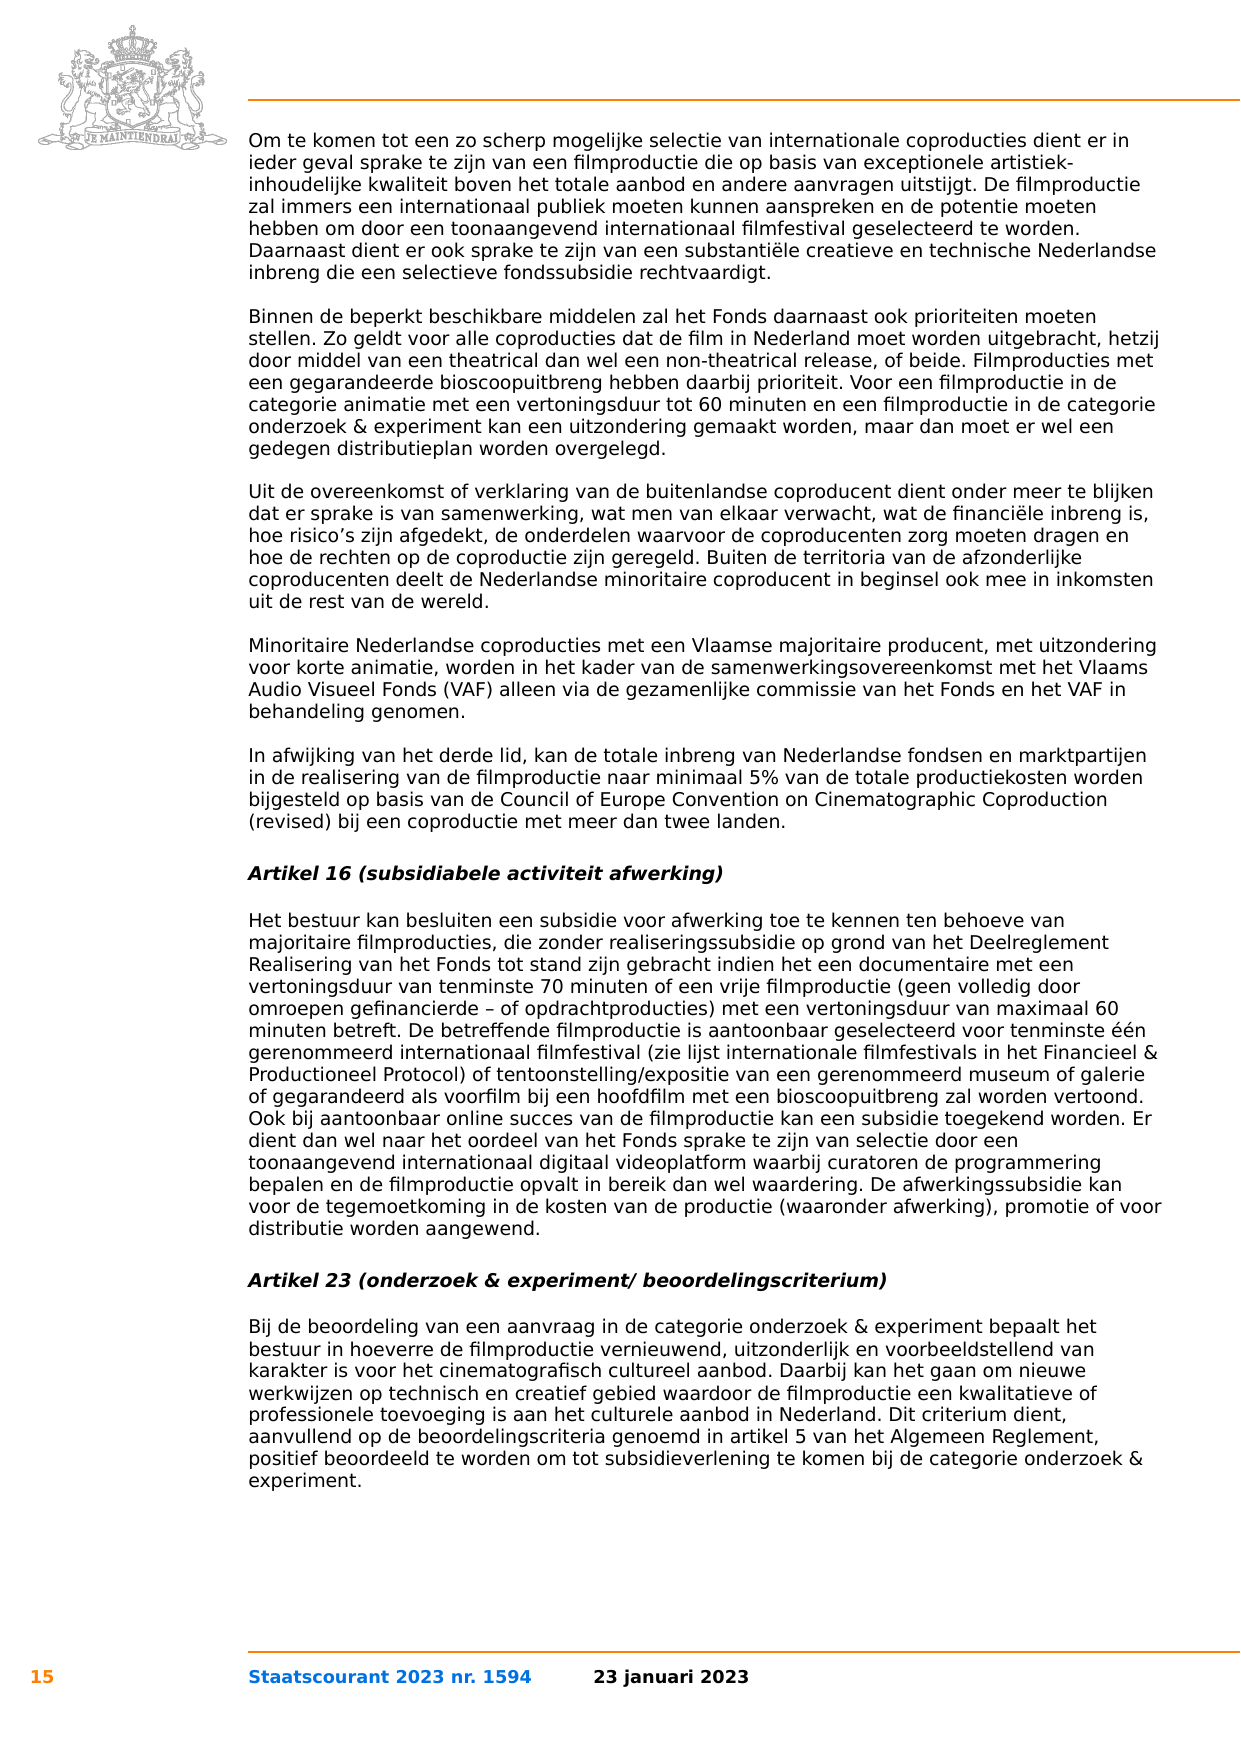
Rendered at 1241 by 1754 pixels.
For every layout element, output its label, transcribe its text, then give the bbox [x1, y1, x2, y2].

text Bij de beoordeling van een aanvraag in de categorie onderzoek & experiment bepaalt het bestuur in hoeverre de filmproductie vernieuwend, uitzonderlijk en voorbeeldstellend van karakter is voor het cinematografisch cultureel aanbod. Daarbij kan het gaan om nieuwe werkwijzen op technisch en creatief gebied waardoor de filmproductie een kwalitatieve of professionele toevoeging is aan het culturele aanbod in Nederland. Dit criterium dient, aanvullend op de beoordelingscriteria genoemd in artikel 5 van het Algemeen Reglement, positief beoordeeld te worden om tot subsidieverlening te komen bij de categorie onderzoek & experiment. [248, 1316, 1163, 1492]
text Binnen de beperkt beschikbare middelen zal het Fonds daarnaast ook prioriteiten moeten stellen. Zo geldt voor alle coproducties dat de film in Nederland moet worden uitgebracht, hetzij door middel van een theatrical dan wel een non-theatrical release, of beide. Filmproducties met een gegarandeerde bioscoopuitbreng hebben daarbij prioriteit. Voor een filmproductie in de categorie animatie met een vertoningsduur tot 60 minuten en een filmproductie in de categorie onderzoek & experiment kan een uitzondering gemaakt worden, maar dan moet er wel een gedegen distributieplan worden overgelegd. [248, 306, 1163, 459]
picture [38, 25, 227, 150]
text In afwijking van het derde lid, kan de totale inbreng van Nederlandse fondsen en marktpartijen in de realisering van de filmproductie naar minimaal 5% van de totale productiekosten worden bijgesteld op basis van de Council of Europe Convention on Cinematographic Coproduction (revised) bij een coproductie met meer dan twee landen. [248, 745, 1163, 833]
subtitle Artikel 16 (subsidiabele activiteit afwerking) [248, 863, 1163, 885]
text Minoritaire Nederlandse coproducties met een Vlaamse majoritaire producent, met uitzondering voor korte animatie, worden in het kader van de samenwerkingsovereenkomst met het Vlaams Audio Visueel Fonds (VAF) alleen via de gezamenlijke commissie van het Fonds en het VAF in behandeling genomen. [248, 635, 1163, 723]
subtitle Artikel 23 (onderzoek & experiment/ beoordelingscriterium) [248, 1269, 1163, 1291]
text Uit de overeenkomst of verklaring van de buitenlandse coproducent dient onder meer te blijken dat er sprake is van samenwerking, wat men van elkaar verwacht, wat de financiële inbreng is, hoe risico’s zijn afgedekt, de onderdelen waarvoor de coproducenten zorg moeten dragen en hoe de rechten op de coproductie zijn geregeld. Buiten de territoria van de afzonderlijke coproducenten deelt de Nederlandse minoritaire coproducent in beginsel ook mee in inkomsten uit de rest van de wereld. [248, 481, 1163, 613]
text Om te komen tot een zo scherp mogelijke selectie van internationale coproducties dient er in ieder geval sprake te zijn van een filmproductie die op basis van exceptionele artistiek-inhoudelijke kwaliteit boven het totale aanbod en andere aanvragen uitstijgt. De filmproductie zal immers een internationaal publiek moeten kunnen aanspreken en de potentie moeten hebben om door een toonaangevend internationaal filmfestival geselecteerd te worden. Daarnaast dient er ook sprake te zijn van een substantiële creatieve en technische Nederlandse inbreng die een selectieve fondssubsidie rechtvaardigt. [248, 130, 1163, 284]
text Het bestuur kan besluiten een subsidie voor afwerking toe te kennen ten behoeve van majoritaire filmproducties, die zonder realiseringssubsidie op grond van het Deelreglement Realisering van het Fonds tot stand zijn gebracht indien het een documentaire met een vertoningsduur van tenminste 70 minuten of een vrije filmproductie (geen volledig door omroepen gefinancierde – of opdrachtproducties) met een vertoningsduur van maximaal 60 minuten betreft. De betreffende filmproductie is aantoonbaar geselecteerd voor tenminste één gerenommeerd internationaal filmfestival (zie lijst internationale filmfestivals in het Financieel & Productioneel Protocol) of tentoonstelling/expositie van een gerenommeerd museum of galerie of gegarandeerd als voorfilm bij een hoofdfilm met een bioscoopuitbreng zal worden vertoond. Ook bij aantoonbaar online succes van de filmproductie kan een subsidie toegekend worden. Er dient dan wel naar het oordeel van het Fonds sprake te zijn van selectie door een toonaangevend internationaal digitaal videoplatform waarbij curatoren de programmering bepalen en de filmproductie opvalt in bereik dan wel waardering. De afwerkingssubsidie kan voor de tegemoetkoming in de kosten van de productie (waaronder afwerking), promotie of voor distributie worden aangewend. [248, 910, 1163, 1239]
